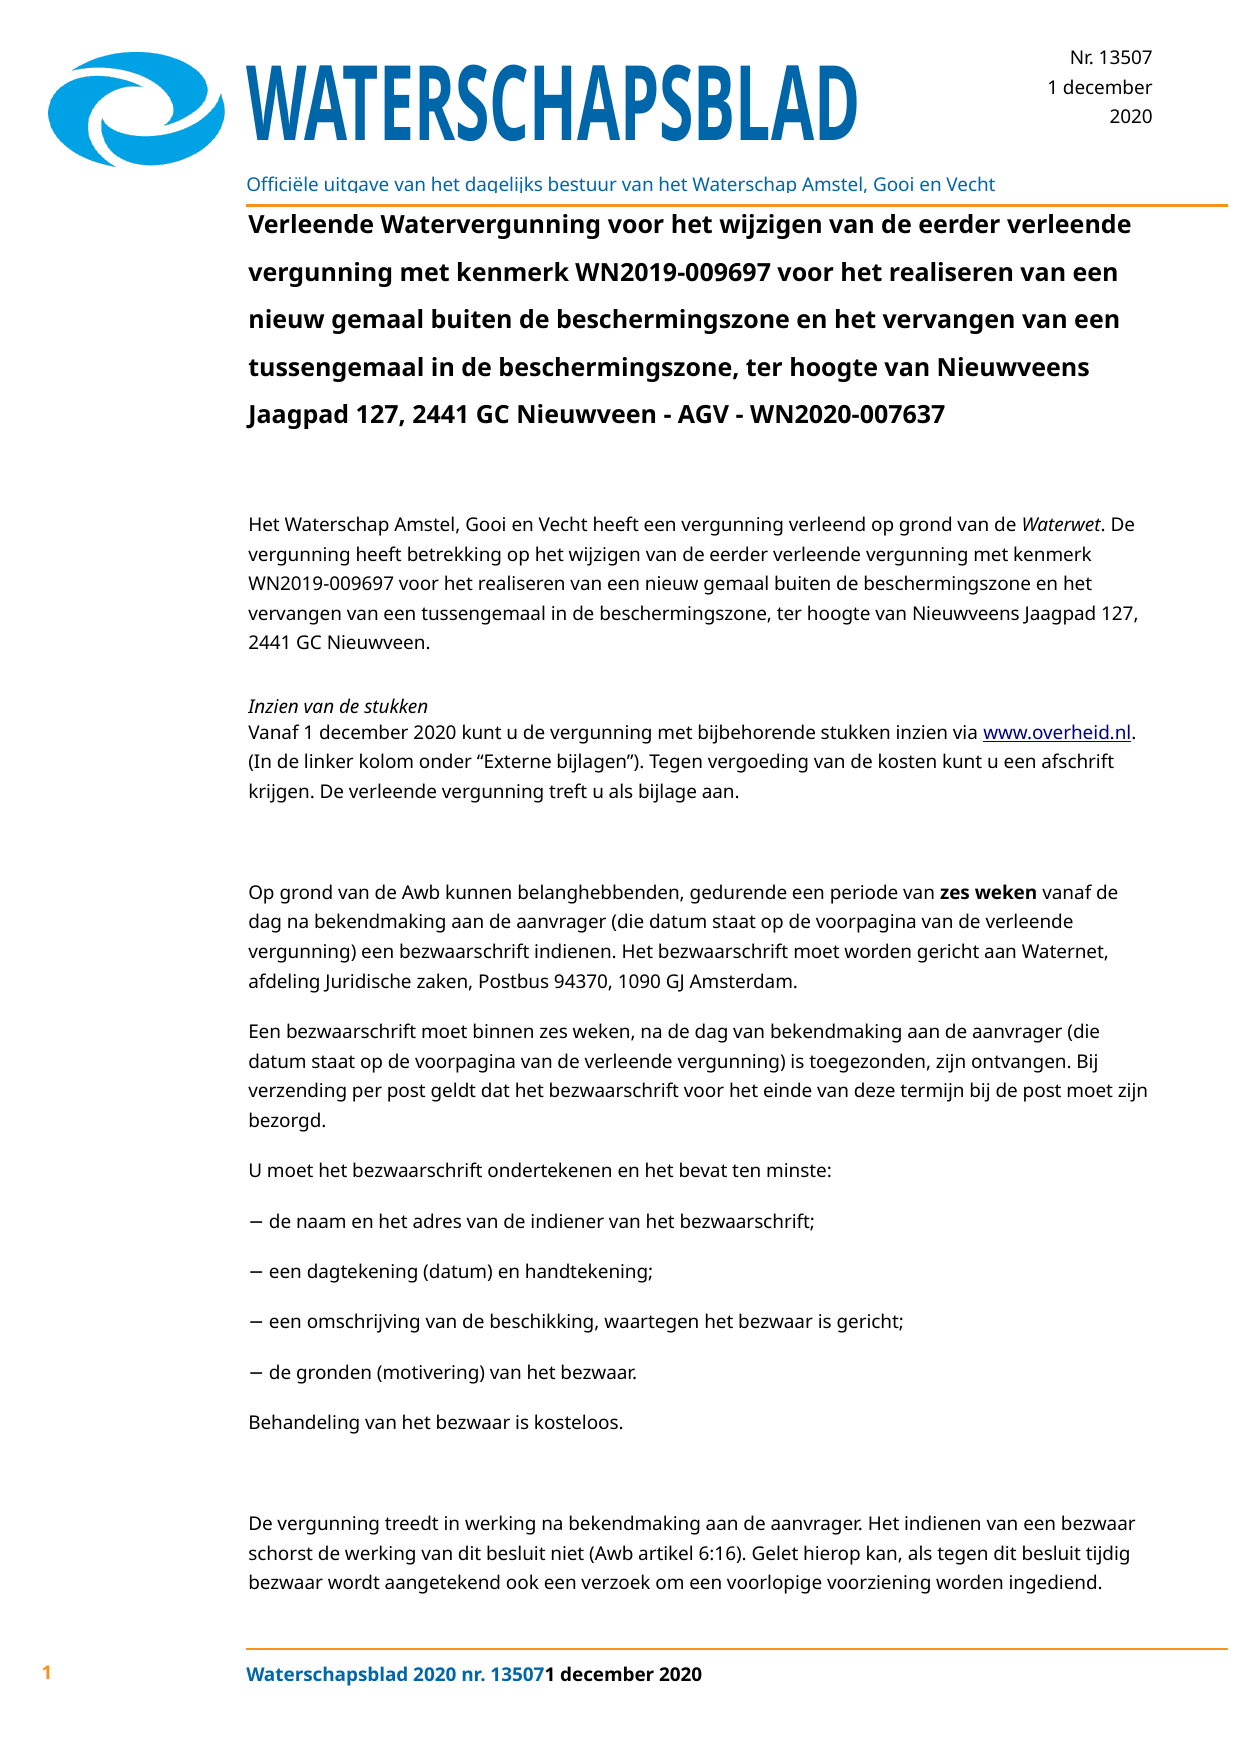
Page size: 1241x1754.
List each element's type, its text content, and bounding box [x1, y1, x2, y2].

picture [41, 47, 231, 172]
text Behandeling van het bezwaar is kosteloos. [248, 1409, 1152, 1435]
text − de gronden (motivering) van het bezwaar. [248, 1359, 1152, 1385]
text Vanaf 1 december 2020 kunt u de vergunning met bijbehorende stukken inzien via www.overheid.nl. (In de linker kolom onder “Externe bijlagen”). Tegen vergoeding van de kosten kunt u een afschrift krijgen. De verleende vergunning treft u als bijlage aan. [248, 719, 1152, 804]
text Verleende Watervergunning voor het wijzigen van de eerder verleende vergunning met kenmerk WN2019-009697 voor het realiseren van een nieuw gemaal buiten de beschermingszone en het vervangen van een tussengemaal in de beschermingszone, ter hoogte van Nieuwveens Jaagpad 127, 2441 GC Nieuwveen - AGV - WN2020-007637 [248, 207, 1152, 431]
text De vergunning treedt in werking na bekendmaking aan de aanvrager. Het indienen van een bezwaar schorst de werking van dit besluit niet (Awb artikel 6:16). Gelet hierop kan, als tegen dit besluit tijdig bezwaar wordt aangetekend ook een verzoek om een voorlopige voorziening worden ingediend. [248, 1510, 1152, 1595]
text U moet het bezwaarschrift ondertekenen en het bevat ten minste: [248, 1157, 1152, 1183]
text Een bezwaarschrift moet binnen zes weken, na de dag van bekendmaking aan de aanvrager (die datum staat op de voorpagina van de verleende vergunning) is toegezonden, zijn ontvangen. Bij verzending per post geldt dat het bezwaarschrift voor het einde van deze termijn bij de post moet zijn bezorgd. [248, 1018, 1152, 1133]
text Inzien van de stukken [248, 693, 1152, 719]
text − de naam en het adres van de indiener van het bezwaarschrift; [248, 1208, 1152, 1234]
text − een dagtekening (datum) en handtekening; [248, 1258, 1152, 1284]
text Op grond van de Awb kunnen belanghebbenden, gedurende een periode van zes weken vanaf de dag na bekendmaking aan de aanvrager (die datum staat op de voorpagina van de verleende vergunning) een bezwaarschrift indienen. Het bezwaarschrift moet worden gericht aan Waternet, afdeling Juridische zaken, Postbus 94370, 1090 GJ Amsterdam. [248, 879, 1152, 994]
text − een omschrijving van de beschikking, waartegen het bezwaar is gericht; [248, 1309, 1152, 1334]
text Het Waterschap Amstel, Gooi en Vecht heeft een vergunning verleend op grond van de Waterwet. De vergunning heeft betrekking op het wijzigen van de eerder verleende vergunning met kenmerk WN2019-009697 voor het realiseren van een nieuw gemaal buiten de beschermingszone en het vervangen van een tussengemaal in de beschermingszone, ter hoogte van Nieuwveens Jaagpad 127, 2441 GC Nieuwveen. [248, 511, 1152, 655]
